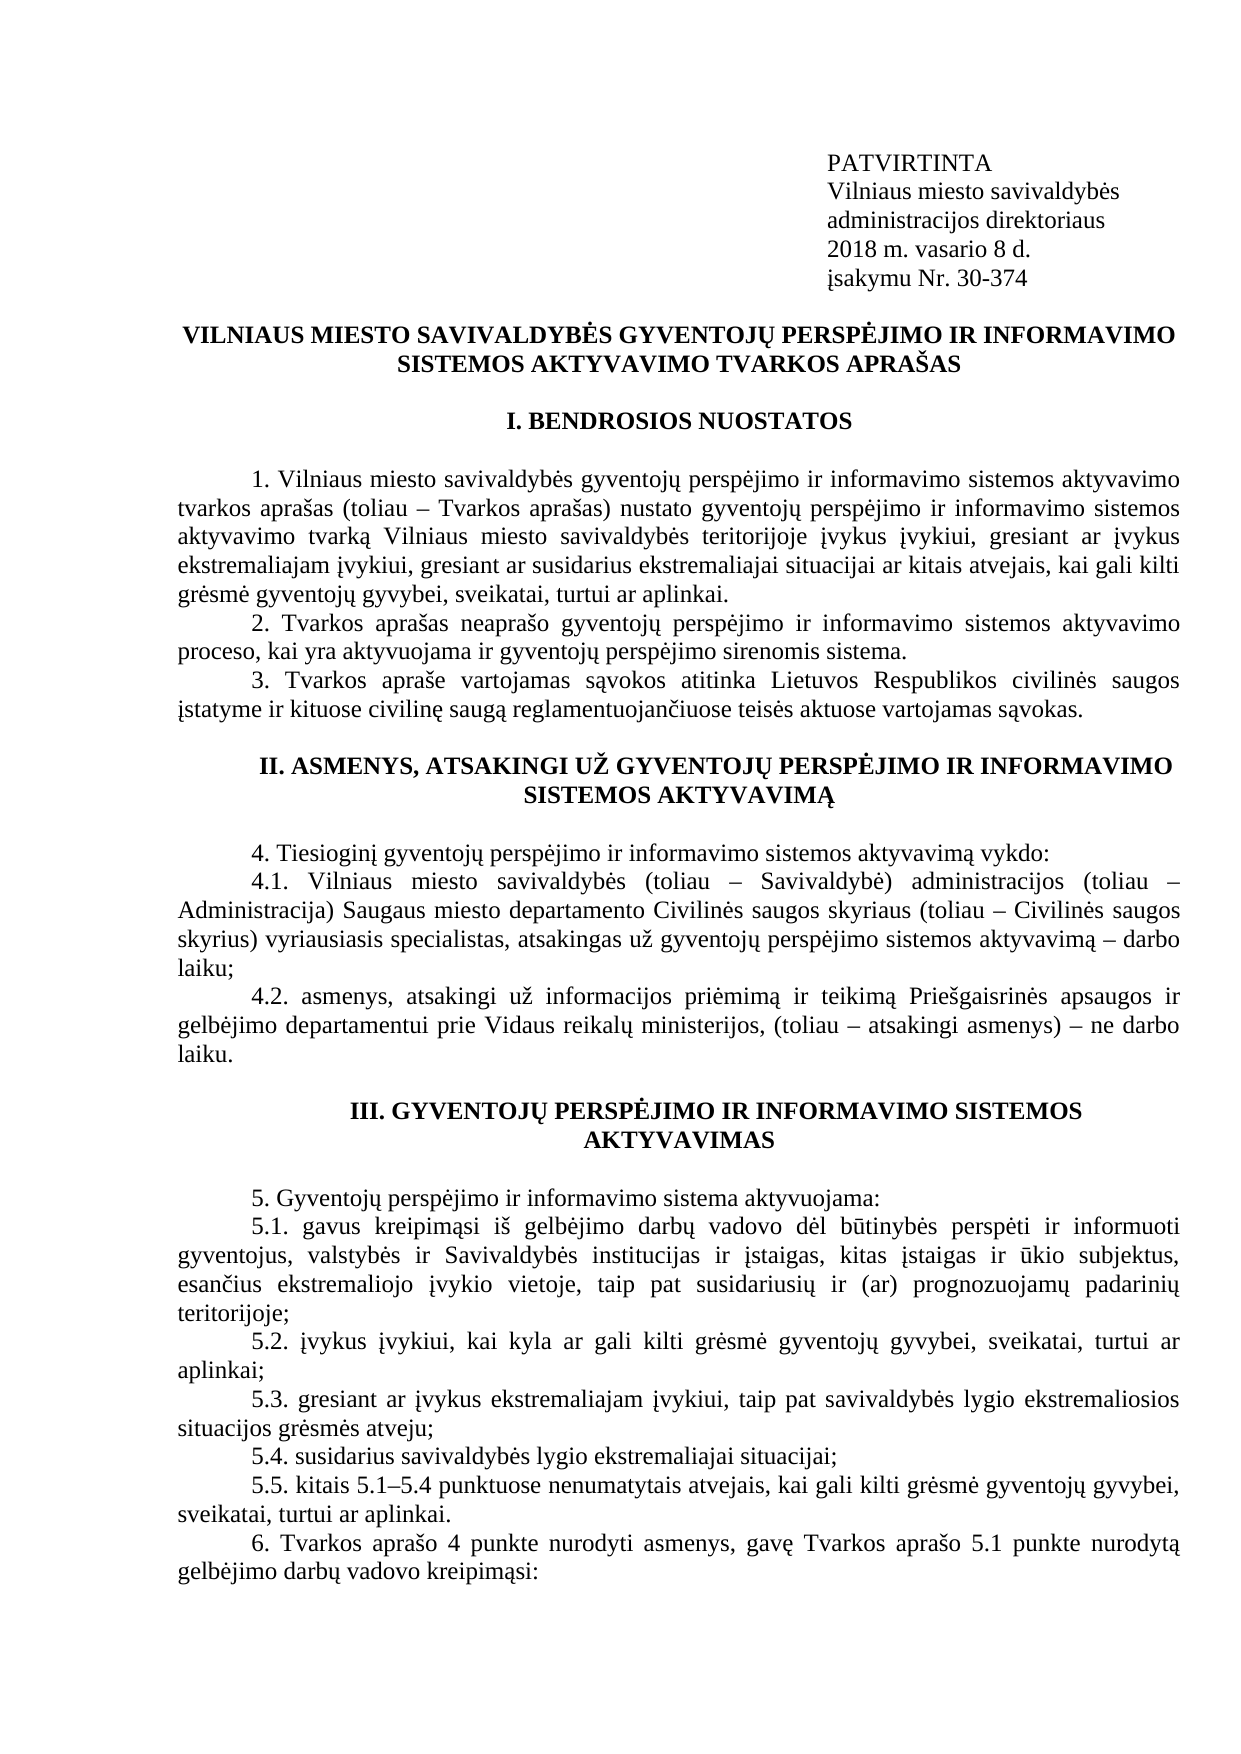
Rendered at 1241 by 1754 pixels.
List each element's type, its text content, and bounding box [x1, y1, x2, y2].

text PATVIRTINTA [827, 148, 1181, 176]
text 5.3. gresiant ar įvykus ekstremaliajam įvykiui, taip pat savivaldybės lygio ekstremaliosios situacijos grėsmės atveju; [177, 1384, 1181, 1441]
text 1. Vilniaus miesto savivaldybės gyventojų perspėjimo ir informavimo sistemos aktyvavimo tvarkos aprašas (toliau – Tvarkos aprašas) nustato gyventojų perspėjimo ir informavimo sistemos aktyvavimo tvarką Vilniaus miesto savivaldybės teritorijoje įvykus įvykiui, gresiant ar įvykus ekstremaliajam įvykiui, gresiant ar susidarius ekstremaliajai situacijai ar kitais atvejais, kai gali kilti grėsmė gyventojų gyvybei, sveikatai, turtui ar aplinkai. [177, 464, 1181, 608]
text 4.1. Vilniaus miesto savivaldybės (toliau – Savivaldybė) administracijos (toliau – Administracija) Saugaus miesto departamento Civilinės saugos skyriaus (toliau – Civilinės saugos skyrius) vyriausiasis specialistas, atsakingas už gyventojų perspėjimo sistemos aktyvavimą – darbo laiku; [177, 866, 1181, 981]
text 4.2. asmenys, atsakingi už informacijos priėmimą ir teikimą Priešgaisrinės apsaugos ir gelbėjimo departamentui prie Vidaus reikalų ministerijos, (toliau – atsakingi asmenys) – ne darbo laiku. [177, 981, 1181, 1068]
text VILNIAUS MIESTO SAVIVALDYBĖS GYVENTOJŲ PERSPĖJIMO IR INFORMAVIMO SISTEMOS AKTYVAVIMO TVARKOS APRAŠAS [177, 320, 1181, 378]
text 3. Tvarkos apraše vartojamas sąvokos atitinka Lietuvos Respublikos civilinės saugos įstatyme ir kituose civilinę saugą reglamentuojančiuose teisės aktuose vartojamas sąvokas. [177, 665, 1181, 723]
text II. ASMENYS, ATSAKINGI UŽ GYVENTOJŲ PERSPĖJIMO IR INFORMAVIMO SISTEMOS AKTYVAVIMĄ [177, 751, 1181, 809]
text 2. Tvarkos aprašas neaprašo gyventojų perspėjimo ir informavimo sistemos aktyvavimo proceso, kai yra aktyvuojama ir gyventojų perspėjimo sirenomis sistema. [177, 608, 1181, 665]
text įsakymu Nr. 30-374 [827, 263, 1181, 291]
text 2018 m. vasario 8 d. [827, 234, 1181, 263]
text Vilniaus miesto savivaldybės administracijos direktoriaus [827, 176, 1181, 234]
text III. GYVENTOJŲ PERSPĖJIMO IR INFORMAVIMO SISTEMOS AKTYVAVIMAS [177, 1096, 1181, 1154]
text 5. Gyventojų perspėjimo ir informavimo sistema aktyvuojama: [177, 1183, 1181, 1211]
text 6. Tvarkos aprašo 4 punkte nurodyti asmenys, gavę Tvarkos aprašo 5.1 punkte nurodytą gelbėjimo darbų vadovo kreipimąsi: [177, 1528, 1181, 1585]
text 4. Tiesioginį gyventojų perspėjimo ir informavimo sistemos aktyvavimą vykdo: [177, 838, 1181, 866]
text 5.2. įvykus įvykiui, kai kyla ar gali kilti grėsmė gyventojų gyvybei, sveikatai, turtui ar aplinkai; [177, 1326, 1181, 1384]
text 5.1. gavus kreipimąsi iš gelbėjimo darbų vadovo dėl būtinybės perspėti ir informuoti gyventojus, valstybės ir Savivaldybės institucijas ir įstaigas, kitas įstaigas ir ūkio subjektus, esančius ekstremaliojo įvykio vietoje, taip pat susidariusių ir (ar) prognozuojamų padarinių teritorijoje; [177, 1211, 1181, 1326]
text I. BENDROSIOS NUOSTATOS [177, 406, 1181, 435]
text 5.5. kitais 5.1–5.4 punktuose nenumatytais atvejais, kai gali kilti grėsmė gyventojų gyvybei, sveikatai, turtui ar aplinkai. [177, 1470, 1181, 1528]
text 5.4. susidarius savivaldybės lygio ekstremaliajai situacijai; [177, 1441, 1181, 1470]
